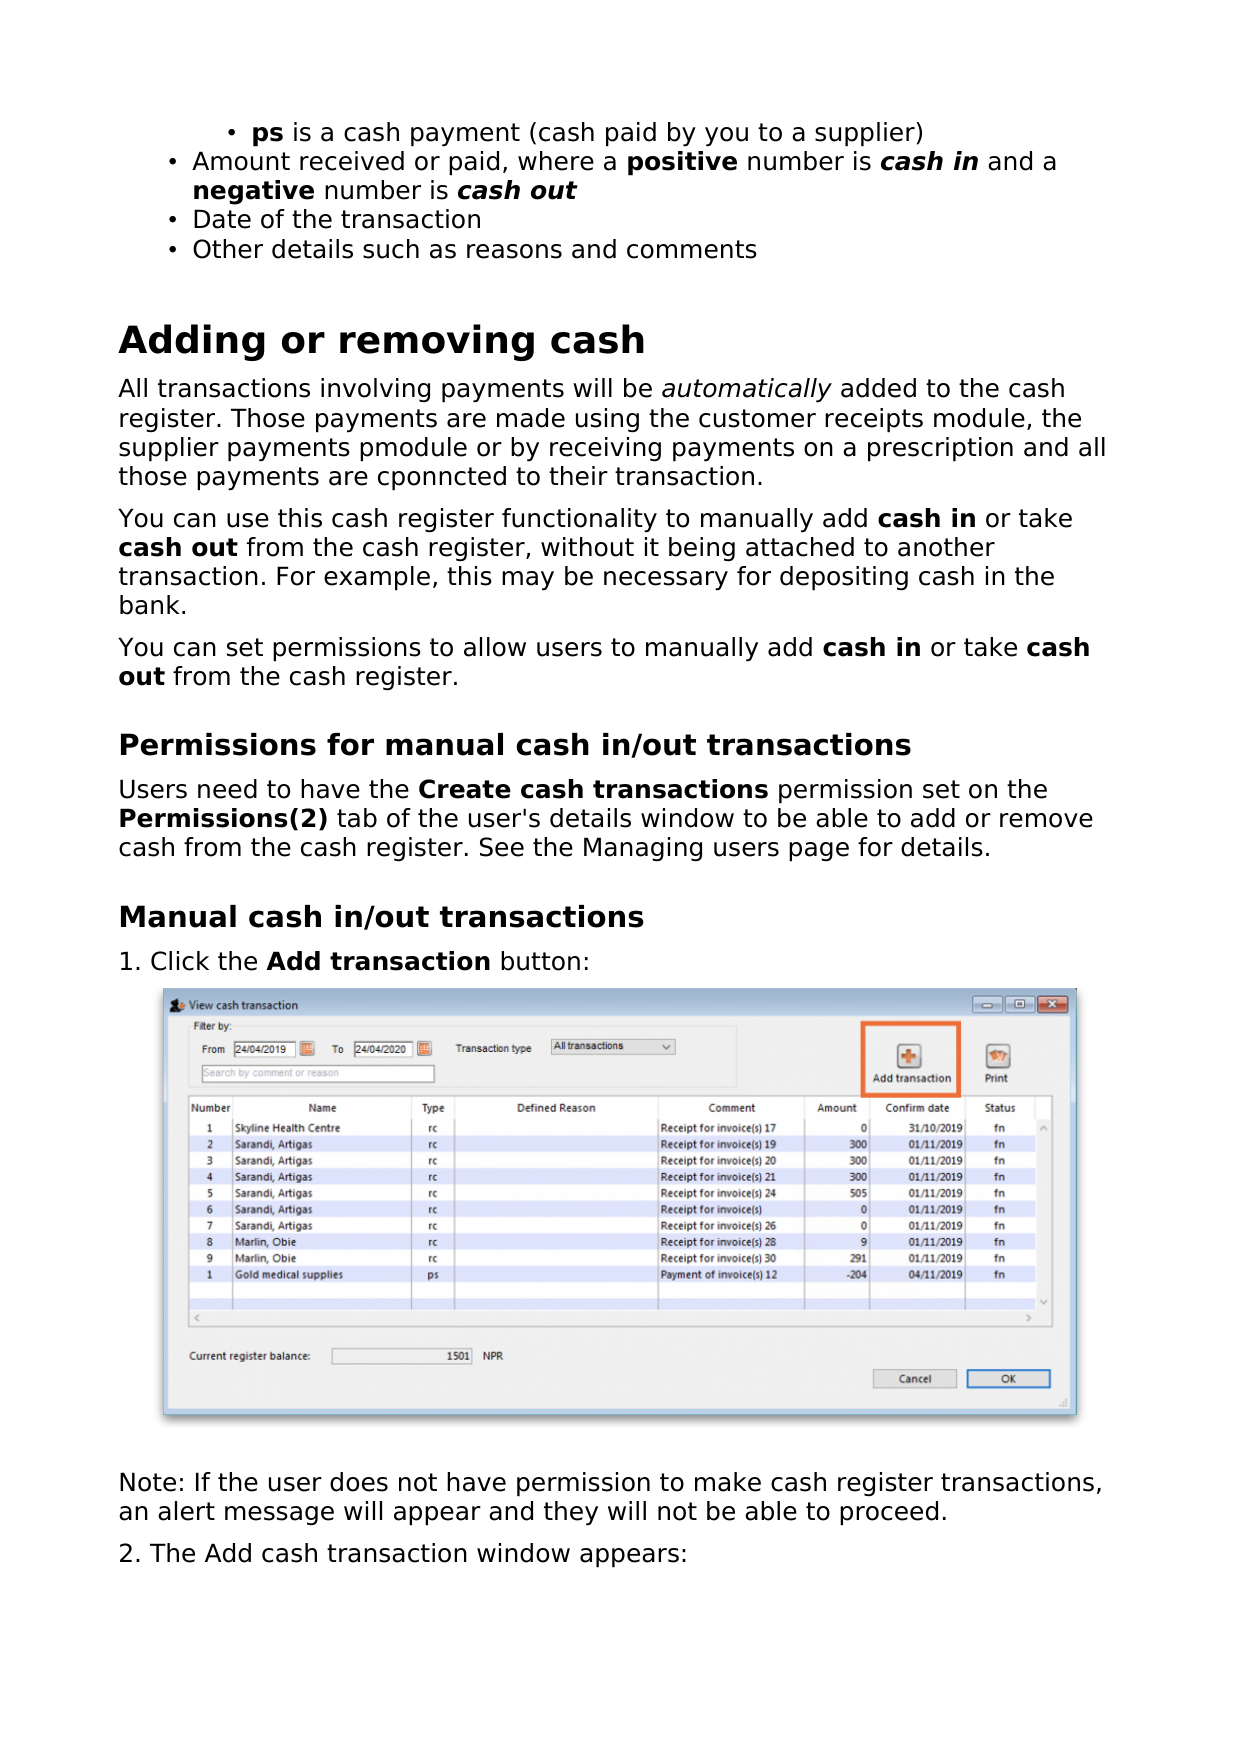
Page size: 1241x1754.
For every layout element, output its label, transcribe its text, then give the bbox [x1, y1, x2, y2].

text 1. Click the Add transaction button: [118, 947, 1122, 976]
text Note: If the user does not have permission to make cash register transactions, an alert message will appear and they will not be able to proceed. [118, 1468, 1122, 1527]
text All transactions involving payments will be automatically added to the cash register. Those payments are made using the customer receipts module, the supplier payments pmodule or by receiving payments on a prescription and all those payments are cponncted to their transaction. [118, 374, 1122, 491]
list Other details such as reasons and comments [177, 235, 1122, 264]
text Users need to have the Create cash transactions permission set on the Permissions(2) tab of the user's details window to be able to add or remove cash from the cash register. See the Managing users page for details. [118, 775, 1122, 863]
subtitle Manual cash in/out transactions [118, 900, 1122, 934]
picture [151, 988, 1089, 1427]
text 2. The Add cash transaction window appears: [118, 1539, 1122, 1568]
text You can set permissions to allow users to manually add cash in or take cash out from the cash register. [118, 633, 1122, 691]
subtitle Adding or removing cash [118, 318, 1122, 362]
list Amount received or paid, where a positive number is cash in and a negative number is cash out [177, 147, 1122, 206]
text You can use this cash register functionality to manually add cash in or take cash out from the cash register, without it being attached to another transaction. For example, this may be necessary for depositing cash in the bank. [118, 504, 1122, 620]
subtitle Permissions for manual cash in/out transactions [118, 729, 1122, 763]
list Date of the transaction [177, 206, 1122, 235]
list ps is a cash payment (cash paid by you to a supplier) [236, 118, 1122, 147]
